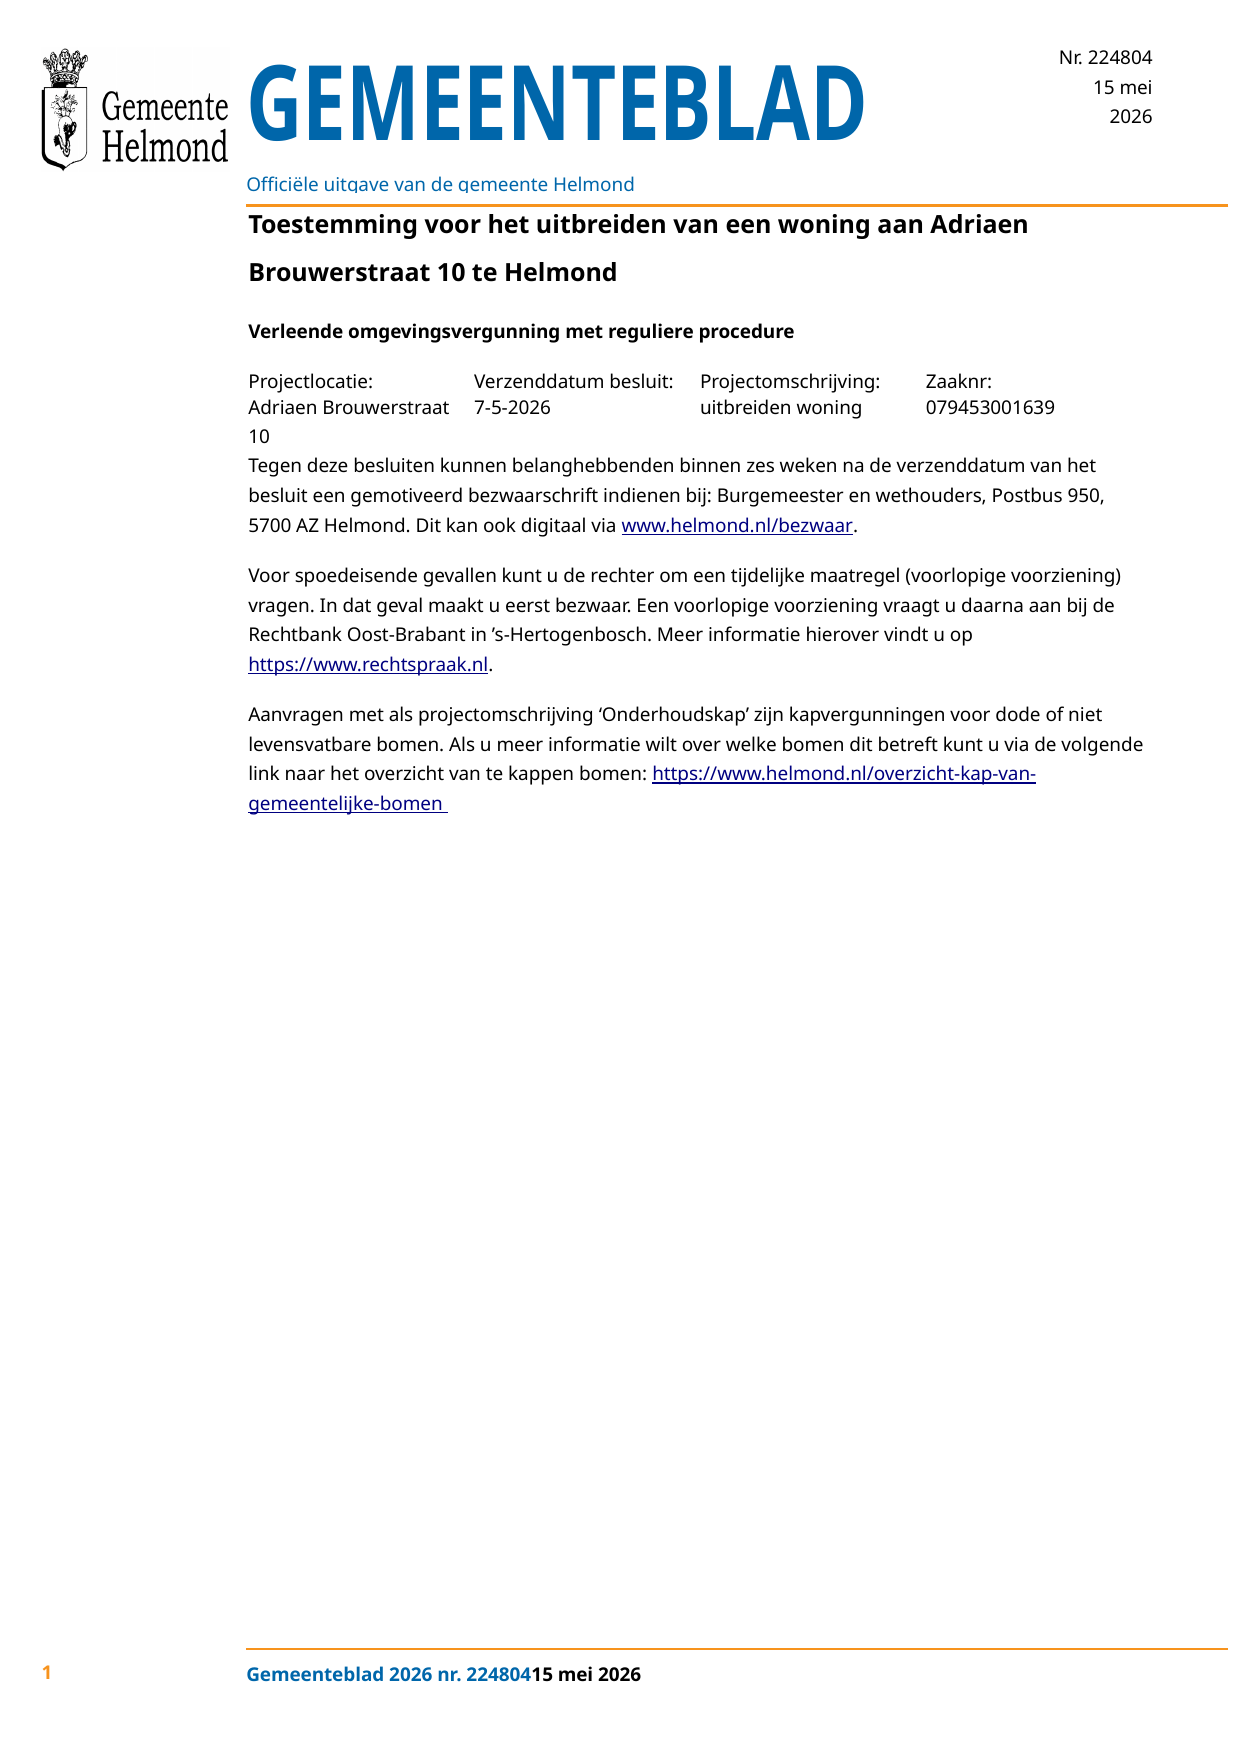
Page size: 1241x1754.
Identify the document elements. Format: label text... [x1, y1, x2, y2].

table_header Projectomschrijving: [700, 369, 926, 394]
text Voor spoedeisende gevallen kunt u de rechter om een tijdelijke maatregel (voorlopige voorziening) vragen. In dat geval maakt u eerst bezwaar. Een voorlopige voorziening vraagt u daarna aan bij de Rechtbank Oost-Brabant in ’s-Hertogenbosch. Meer informatie hierover vindt u op https://www.rechtspraak.nl. [248, 562, 1152, 677]
table_cell Adriaen Brouwerstraat 10 [248, 394, 474, 449]
table_cell 7-5-2026 [474, 394, 700, 449]
text Aanvragen met als projectomschrijving ‘Onderhoudskap’ zijn kapvergunningen voor dode of niet levensvatbare bomen. Als u meer informatie wilt over welke bomen dit betreft kunt u via de volgende link naar het overzicht van te kappen bomen: https://www.helmond.nl/overzicht-kap-van-gemeentelijke-bomen [248, 701, 1152, 816]
table_header Zaaknr: [926, 369, 1152, 394]
table_cell 079453001639 [926, 394, 1152, 449]
table_header Projectlocatie: [248, 369, 474, 394]
text Verleende omgevingsvergunning met reguliere procedure [248, 318, 1152, 344]
text Tegen deze besluiten kunnen belanghebbenden binnen zes weken na de verzenddatum van het besluit een gemotiveerd bezwaarschrift indienen bij: Burgemeester en wethouders, Postbus 950, 5700 AZ Helmond. Dit kan ook digitaal via www.helmond.nl/bezwaar. [248, 453, 1152, 538]
text Toestemming voor het uitbreiden van een woning aan Adriaen Brouwerstraat 10 te Helmond [248, 207, 1152, 288]
table_header Verzenddatum besluit: [474, 369, 700, 394]
table_cell uitbreiden woning [700, 394, 926, 449]
picture [41, 47, 231, 172]
